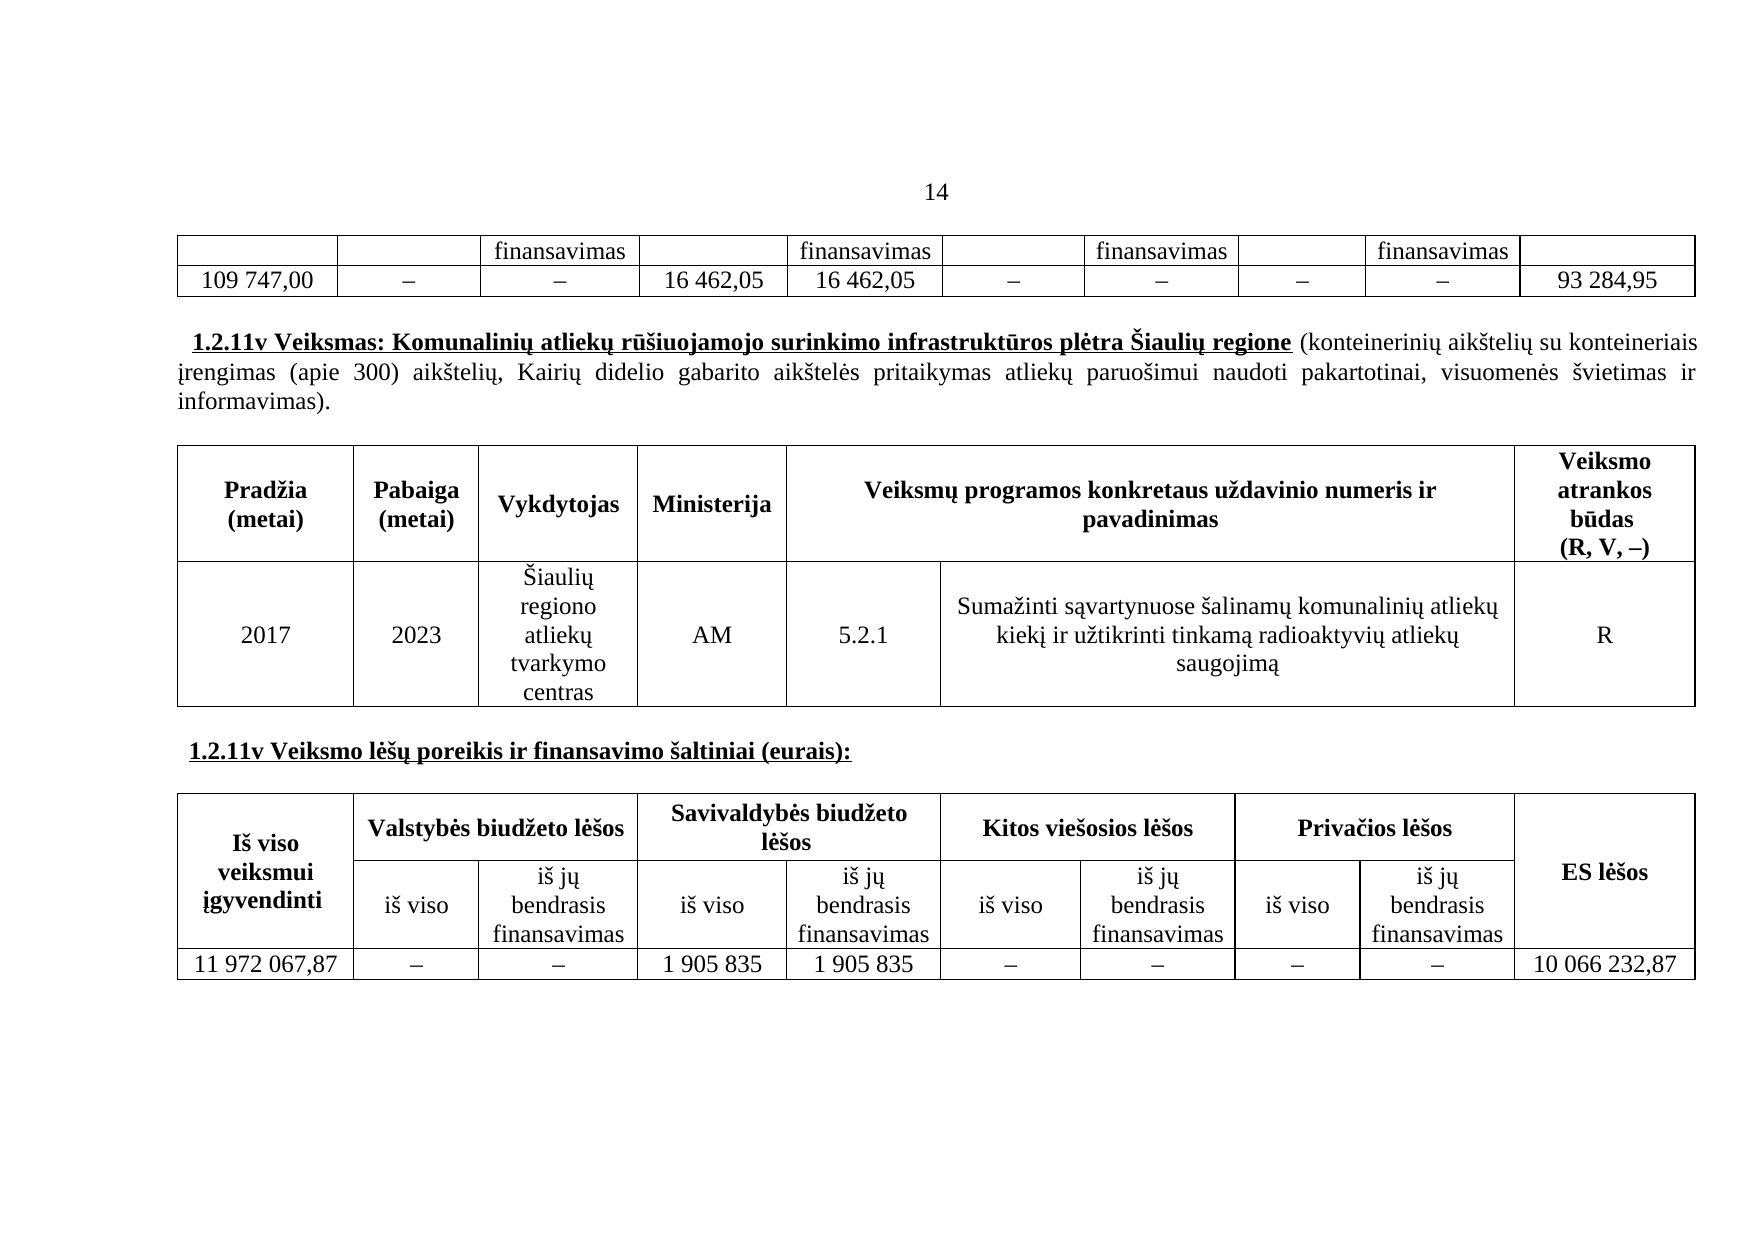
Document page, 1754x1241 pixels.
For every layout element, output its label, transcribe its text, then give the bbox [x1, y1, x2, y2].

table_cell [640, 236, 787, 264]
table_cell – [481, 266, 639, 296]
table_cell AM [638, 562, 786, 706]
table_header Vykdytojas [479, 446, 637, 561]
table_cell 1.2.11v Veiksmo lėšų poreikis ir finansavimo šaltiniai (eurais): [177, 707, 1695, 793]
table_cell Privačios lėšos [1236, 794, 1514, 860]
table_header Veiksmo atrankos būdas (R, V, –) [1515, 446, 1694, 561]
table_cell [1521, 236, 1694, 264]
table_cell 2023 [354, 562, 478, 706]
table_cell finansavimas [788, 236, 942, 264]
table_cell 16 462,05 [640, 266, 787, 296]
table_cell – [1081, 949, 1234, 979]
table_cell finansavimas [1085, 236, 1238, 264]
table_cell – [1239, 266, 1365, 296]
table_cell iš jų bendrasis finansavimas [1361, 861, 1514, 948]
table_cell 16 462,05 [788, 266, 942, 296]
table_cell 109 747,00 [178, 266, 337, 296]
table_cell Valstybės biudžeto lėšos [354, 794, 637, 860]
table_cell – [1085, 266, 1238, 296]
table_cell Kitos viešosios lėšos [941, 794, 1234, 860]
table_cell iš viso [638, 861, 786, 948]
table_cell 2017 [178, 562, 353, 706]
table_cell ES lėšos [1515, 794, 1694, 948]
table_cell 1 905 835 [638, 949, 786, 979]
table_header Veiksmų programos konkretaus uždavinio numeris ir pavadinimas [787, 446, 1514, 561]
table_cell iš viso [941, 861, 1080, 948]
table_cell 5.2.1 [787, 562, 940, 706]
table_cell – [1366, 266, 1519, 296]
table_cell Sumažinti sąvartynuose šalinamų komunalinių atliekų kiekį ir užtikrinti tinkamą radioaktyvių atliekų saugojimą [941, 562, 1514, 706]
table_cell iš jų bendrasis finansavimas [787, 861, 940, 948]
table_cell iš viso [1236, 861, 1359, 948]
table_cell iš jų bendrasis finansavimas [1081, 861, 1234, 948]
table_cell – [338, 266, 480, 296]
table_cell finansavimas [481, 236, 639, 264]
table_cell – [941, 949, 1080, 979]
table_cell [943, 236, 1084, 264]
table_cell Savivaldybės biudžeto lėšos [638, 794, 940, 860]
table_cell 10 066 232,87 [1515, 949, 1694, 979]
table_cell R [1515, 562, 1694, 706]
table_cell Iš viso veiksmui įgyvendinti [178, 794, 353, 948]
table_cell finansavimas [1366, 236, 1519, 264]
table_cell – [1361, 949, 1514, 979]
table_cell 1 905 835 [787, 949, 940, 979]
table_cell [178, 236, 337, 264]
table_cell – [354, 949, 478, 979]
table_cell [1239, 236, 1365, 264]
text 1.2.11v Veiksmas: Komunalinių atliekų rūšiuojamojo surinkimo infrastruktūros plėtra Šiaulių regione (konteinerinių aikštelių su konteineriais įrengimas (apie 300) aikštelių, Kairių didelio gabarito aikštelės pritaikymas atliekų paruošimui naudoti pakartotinai, visuomenės švietimas ir informavimas). [177, 327, 1698, 415]
table_cell – [479, 949, 637, 979]
table_cell 93 284,95 [1521, 266, 1694, 296]
table_cell – [1236, 949, 1359, 979]
table_cell – [943, 266, 1084, 296]
table_cell 11 972 067,87 [178, 949, 353, 979]
table_header Pabaiga (metai) [354, 446, 478, 561]
table_header Ministerija [638, 446, 786, 561]
table_cell Šiaulių regiono atliekų tvarkymo centras [479, 562, 637, 706]
table_cell iš jų bendrasis finansavimas [479, 861, 637, 948]
table_cell [338, 236, 480, 264]
table_cell iš viso [354, 861, 478, 948]
table_header Pradžia (metai) [178, 446, 353, 561]
